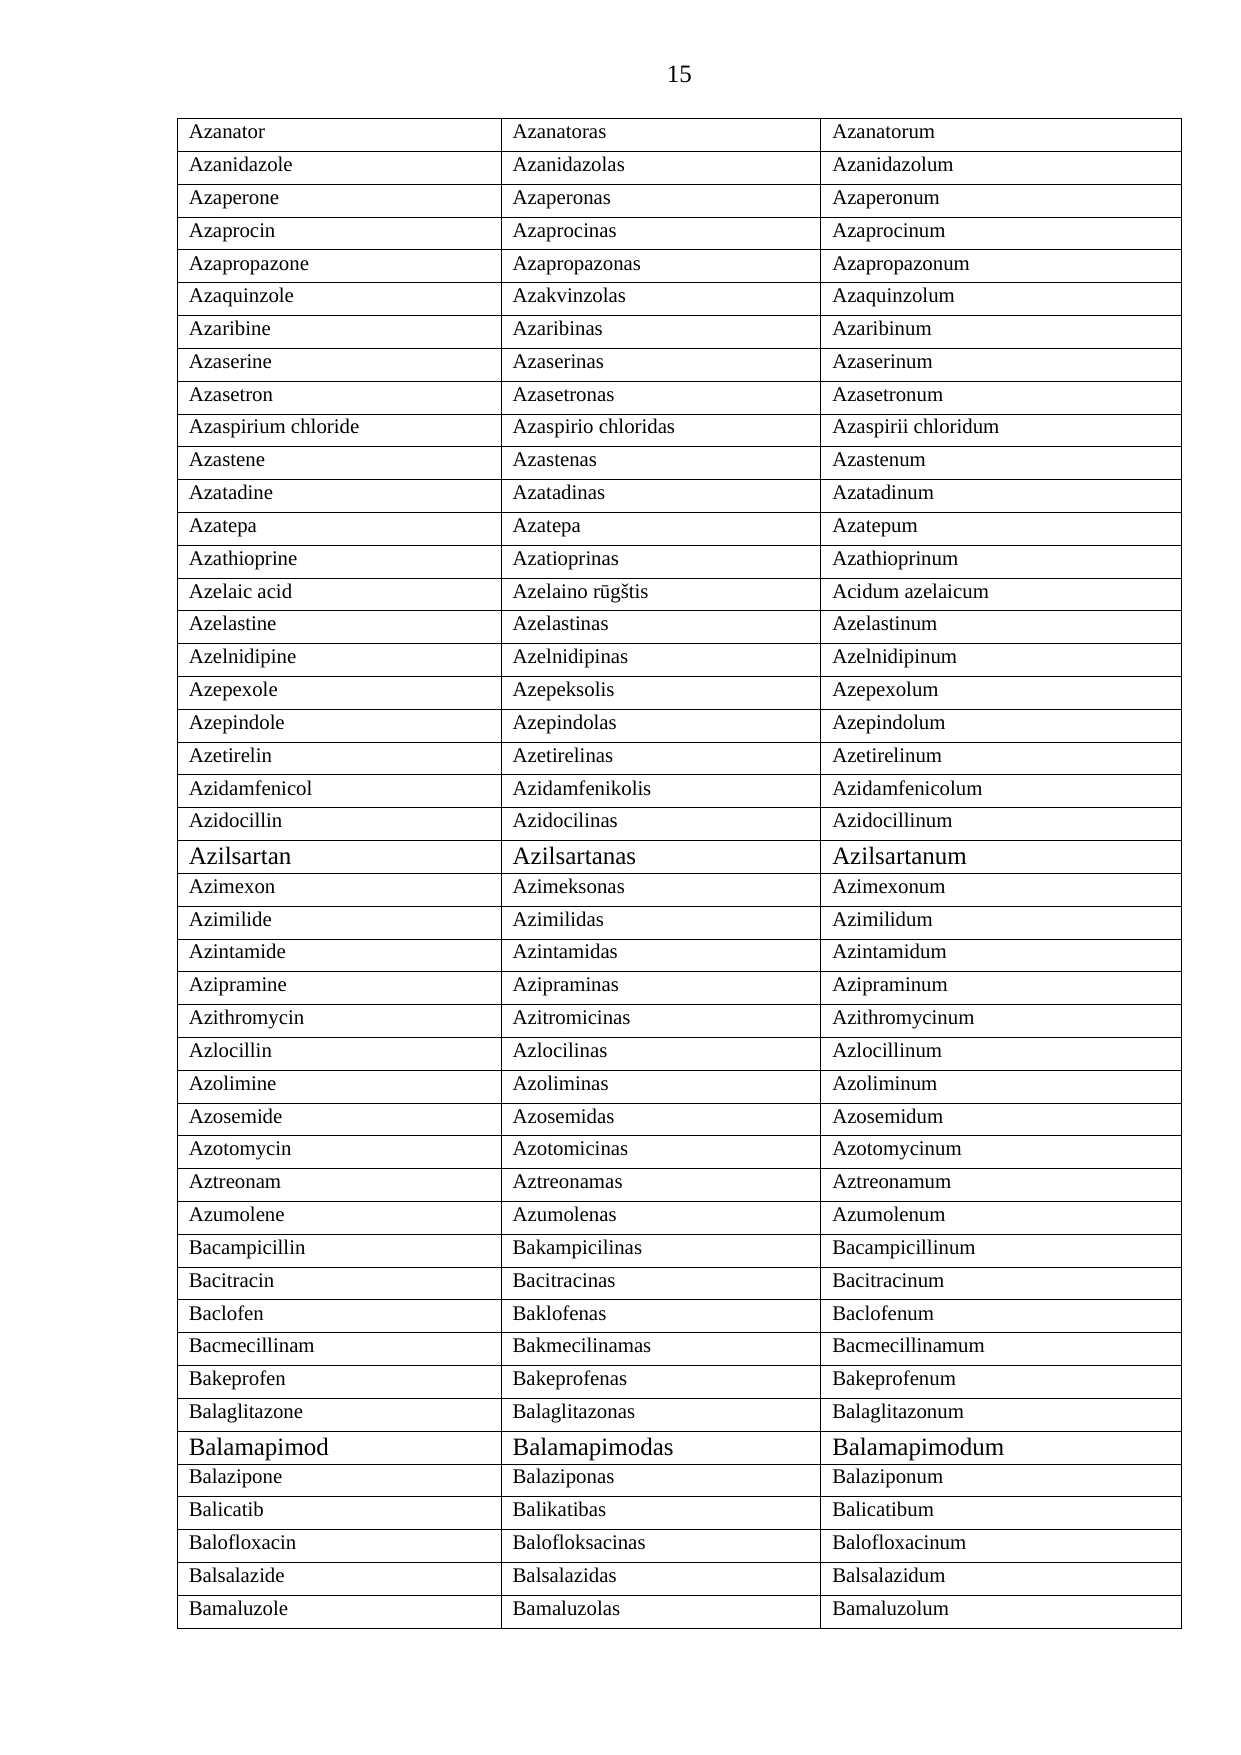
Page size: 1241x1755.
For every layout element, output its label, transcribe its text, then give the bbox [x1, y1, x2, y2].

table_cell Balicatibum [821, 1497, 1181, 1529]
table_cell Azaribinum [821, 316, 1181, 348]
table_cell Azosemidum [821, 1104, 1181, 1135]
table_cell Azaquinzolum [821, 283, 1181, 315]
table_cell Azepindolas [502, 710, 820, 742]
table_cell Balamapimodas [502, 1432, 820, 1463]
table_cell Baclofenum [821, 1300, 1181, 1332]
table_cell Azimeksonas [502, 874, 820, 906]
table_cell Azaspirio chloridas [502, 415, 820, 446]
table_cell Azaprocinas [502, 218, 820, 249]
table_cell Balazipone [178, 1465, 501, 1496]
table_cell Bacampicillinum [821, 1235, 1181, 1267]
table_cell Azasetron [178, 382, 501, 413]
table_cell Azithromycinum [821, 1005, 1181, 1037]
table_cell Azatepum [821, 513, 1181, 545]
table_cell Balaziponum [821, 1465, 1181, 1496]
table_cell Azidamfenicolum [821, 775, 1181, 807]
table_cell Azintamidum [821, 940, 1181, 971]
table_cell Azelaic acid [178, 579, 501, 610]
table_cell Azaprocinum [821, 218, 1181, 249]
table_cell Azintamidas [502, 940, 820, 971]
table_cell Bamaluzolum [821, 1596, 1181, 1627]
table_cell Azanidazolum [821, 152, 1181, 184]
table_cell Azithromycin [178, 1005, 501, 1037]
table_cell Azatepa [502, 513, 820, 545]
table_cell Balaglitazonum [821, 1399, 1181, 1431]
table_cell Aztreonamum [821, 1169, 1181, 1201]
table_cell Azaperone [178, 185, 501, 217]
table_cell Azotomicinas [502, 1136, 820, 1168]
table_cell Azaperonum [821, 185, 1181, 217]
table_cell Azilsartanum [821, 841, 1181, 873]
table_cell Azelastine [178, 611, 501, 643]
table_cell Baklofenas [502, 1300, 820, 1332]
table_cell Azepeksolis [502, 677, 820, 709]
table_cell Balaglitazone [178, 1399, 501, 1431]
table_cell Azastene [178, 447, 501, 479]
table_cell Azanatorum [821, 119, 1181, 151]
table_cell Azoliminum [821, 1071, 1181, 1102]
table_cell Azidamfenikolis [502, 775, 820, 807]
table_cell Azintamide [178, 940, 501, 971]
table_cell Balaglitazonas [502, 1399, 820, 1431]
table_cell Bacampicillin [178, 1235, 501, 1267]
table_cell Bacitracin [178, 1268, 501, 1299]
table_cell Azetirelinum [821, 743, 1181, 774]
table_cell Azilsartan [178, 841, 501, 873]
table_cell Azepexole [178, 677, 501, 709]
table_cell Azelnidipine [178, 644, 501, 676]
table_cell Baclofen [178, 1300, 501, 1332]
table_cell Azatadinas [502, 480, 820, 512]
table_cell Azidocilinas [502, 808, 820, 840]
table_cell Azepindolum [821, 710, 1181, 742]
table_cell Azaspirium chloride [178, 415, 501, 446]
table_cell Azidocillin [178, 808, 501, 840]
table_cell Azumolene [178, 1202, 501, 1234]
table_cell Bakeprofen [178, 1366, 501, 1398]
table_cell Azlocillin [178, 1038, 501, 1070]
table_cell Azanator [178, 119, 501, 151]
table_cell Azatioprinas [502, 546, 820, 577]
table_cell Azotomycin [178, 1136, 501, 1168]
table_cell Azanatoras [502, 119, 820, 151]
table_cell Azosemide [178, 1104, 501, 1135]
table_cell Azakvinzolas [502, 283, 820, 315]
table_cell Azetirelinas [502, 743, 820, 774]
table_cell Bacitracinas [502, 1268, 820, 1299]
table_cell Azimilidas [502, 907, 820, 938]
table_cell Azumolenum [821, 1202, 1181, 1234]
table_cell Aztreonam [178, 1169, 501, 1201]
table_cell Bakmecilinamas [502, 1333, 820, 1365]
table_cell Azimilide [178, 907, 501, 938]
table_cell Azathioprinum [821, 546, 1181, 577]
table_cell Azasetronum [821, 382, 1181, 413]
table_cell Azelnidipinum [821, 644, 1181, 676]
table_cell Azipramine [178, 972, 501, 1004]
table_cell Azlocillinum [821, 1038, 1181, 1070]
table_cell Azepindole [178, 710, 501, 742]
table_cell Azaperonas [502, 185, 820, 217]
table_cell Azasetronas [502, 382, 820, 413]
table_cell Balsalazidum [821, 1563, 1181, 1595]
table_cell Azapropazone [178, 250, 501, 282]
table_cell Balicatib [178, 1497, 501, 1529]
table_cell Azatadine [178, 480, 501, 512]
table_cell Bakampicilinas [502, 1235, 820, 1267]
table_cell Azumolenas [502, 1202, 820, 1234]
table_cell Balamapimod [178, 1432, 501, 1463]
table_cell Azaribinas [502, 316, 820, 348]
table_cell Azoliminas [502, 1071, 820, 1102]
table_cell Azelnidipinas [502, 644, 820, 676]
table_cell Azitromicinas [502, 1005, 820, 1037]
table_cell Balofloksacinas [502, 1530, 820, 1562]
table_cell Azastenum [821, 447, 1181, 479]
table_cell Azelastinas [502, 611, 820, 643]
table_cell Bacmecillinam [178, 1333, 501, 1365]
table_cell Azanidazolas [502, 152, 820, 184]
table_cell Bamaluzolas [502, 1596, 820, 1627]
table_cell Azaprocin [178, 218, 501, 249]
table_cell Azaserinas [502, 349, 820, 381]
table_cell Azlocilinas [502, 1038, 820, 1070]
table_cell Azaribine [178, 316, 501, 348]
table_cell Aztreonamas [502, 1169, 820, 1201]
table_cell Azolimine [178, 1071, 501, 1102]
table_cell Azapropazonas [502, 250, 820, 282]
table_cell Azilsartanas [502, 841, 820, 873]
table_cell Azaquinzole [178, 283, 501, 315]
table_cell Azimexon [178, 874, 501, 906]
table_cell Azepexolum [821, 677, 1181, 709]
table_cell Balikatibas [502, 1497, 820, 1529]
table_cell Azaserinum [821, 349, 1181, 381]
table_cell Balsalazide [178, 1563, 501, 1595]
table_cell Azimilidum [821, 907, 1181, 938]
table_cell Azosemidas [502, 1104, 820, 1135]
table_cell Azetirelin [178, 743, 501, 774]
table_cell Balofloxacin [178, 1530, 501, 1562]
table_cell Azanidazole [178, 152, 501, 184]
table_cell Azelastinum [821, 611, 1181, 643]
table_cell Azipraminum [821, 972, 1181, 1004]
table_cell Azaserine [178, 349, 501, 381]
table_cell Balsalazidas [502, 1563, 820, 1595]
table_cell Azimexonum [821, 874, 1181, 906]
table_cell Azelaino rūgštis [502, 579, 820, 610]
table_cell Azidamfenicol [178, 775, 501, 807]
table_cell Azatepa [178, 513, 501, 545]
table_cell Azotomycinum [821, 1136, 1181, 1168]
table_cell Balofloxacinum [821, 1530, 1181, 1562]
table_cell Azidocillinum [821, 808, 1181, 840]
table_cell Azipraminas [502, 972, 820, 1004]
table_cell Balaziponas [502, 1465, 820, 1496]
table_cell Bamaluzole [178, 1596, 501, 1627]
table_cell Bakeprofenum [821, 1366, 1181, 1398]
table_cell Bakeprofenas [502, 1366, 820, 1398]
table_cell Azathioprine [178, 546, 501, 577]
table_cell Bacitracinum [821, 1268, 1181, 1299]
table_cell Acidum azelaicum [821, 579, 1181, 610]
table_cell Balamapimodum [821, 1432, 1181, 1463]
table_cell Bacmecillinamum [821, 1333, 1181, 1365]
table_cell Azapropazonum [821, 250, 1181, 282]
table_cell Azastenas [502, 447, 820, 479]
table_cell Azaspirii chloridum [821, 415, 1181, 446]
table_cell Azatadinum [821, 480, 1181, 512]
